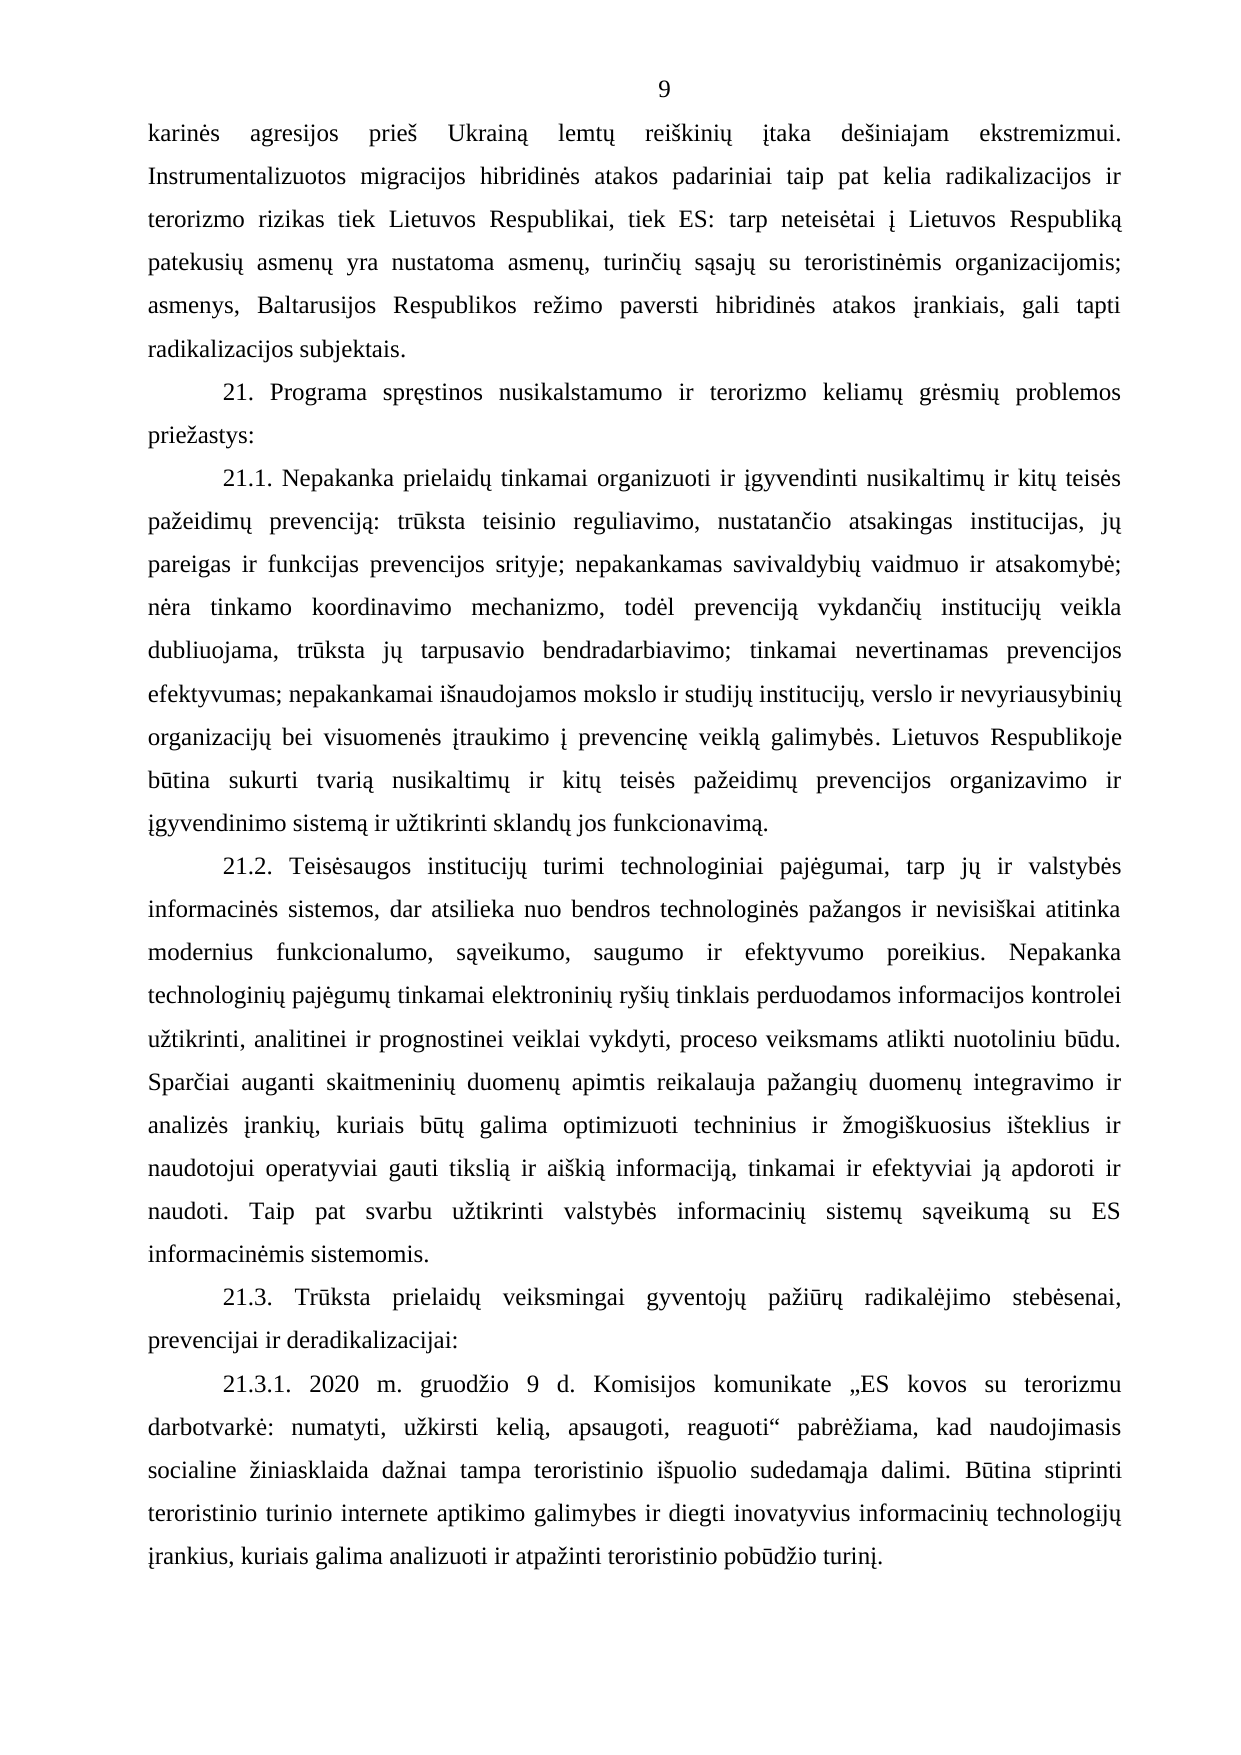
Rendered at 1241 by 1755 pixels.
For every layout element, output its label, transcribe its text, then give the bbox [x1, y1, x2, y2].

text 21.1. Nepakanka prielaidų tinkamai organizuoti ir įgyvendinti nusikaltimų ir kitų teisės pažeidimų prevenciją: trūksta teisinio reguliavimo, nustatančio atsakingas institucijas, jų pareigas ir funkcijas prevencijos srityje; nepakankamas savivaldybių vaidmuo ir atsakomybė; nėra tinkamo koordinavimo mechanizmo, todėl prevenciją vykdančių institucijų veikla dubliuojama, trūksta jų tarpusavio bendradarbiavimo; tinkamai nevertinamas prevencijos efektyvumas; nepakankamai išnaudojamos mokslo ir studijų institucijų, verslo ir nevyriausybinių organizacijų bei visuomenės įtraukimo į prevencinę veiklą galimybės. Lietuvos Respublikoje būtina sukurti tvarią nusikaltimų ir kitų teisės pažeidimų prevencijos organizavimo ir įgyvendinimo sistemą ir užtikrinti sklandų jos funkcionavimą. [148, 463, 1122, 837]
text 21. Programa spręstinos nusikalstamumo ir terorizmo keliamų grėsmių problemos priežastys: [148, 377, 1122, 449]
text 21.3.1. 2020 m. gruodžio 9 d. Komisijos komunikate „ES kovos su terorizmu darbotvarkė: numatyti, užkirsti kelią, apsaugoti, reaguoti“ pabrėžiama, kad naudojimasis socialine žiniasklaida dažnai tampa teroristinio išpuolio sudedamąja dalimi. Būtina stiprinti teroristinio turinio internete aptikimo galimybes ir diegti inovatyvius informacinių technologijų įrankius, kuriais galima analizuoti ir atpažinti teroristinio pobūdžio turinį. [148, 1369, 1122, 1570]
text 21.3. Trūksta prielaidų veiksmingai gyventojų pažiūrų radikalėjimo stebėsenai, prevencijai ir deradikalizacijai: [148, 1282, 1122, 1354]
text karinės agresijos prieš Ukrainą lemtų reiškinių įtaka dešiniajam ekstremizmui. Instrumentalizuotos migracijos hibridinės atakos padariniai taip pat kelia radikalizacijos ir terorizmo rizikas tiek Lietuvos Respublikai, tiek ES: tarp neteisėtai į Lietuvos Respubliką patekusių asmenų yra nustatoma asmenų, turinčių sąsajų su teroristinėmis organizacijomis; asmenys, Baltarusijos Respublikos režimo paversti hibridinės atakos įrankiais, gali tapti radikalizacijos subjektais. [148, 118, 1122, 362]
text 21.2. Teisėsaugos institucijų turimi technologiniai pajėgumai, tarp jų ir valstybės informacinės sistemos, dar atsilieka nuo bendros technologinės pažangos ir nevisiškai atitinka modernius funkcionalumo, sąveikumo, saugumo ir efektyvumo poreikius. Nepakanka technologinių pajėgumų tinkamai elektroninių ryšių tinklais perduodamos informacijos kontrolei užtikrinti, analitinei ir prognostinei veiklai vykdyti, proceso veiksmams atlikti nuotoliniu būdu. Sparčiai auganti skaitmeninių duomenų apimtis reikalauja pažangių duomenų integravimo ir analizės įrankių, kuriais būtų galima optimizuoti techninius ir žmogiškuosius išteklius ir naudotojui operatyviai gauti tikslią ir aiškią informaciją, tinkamai ir efektyviai ją apdoroti ir naudoti. Taip pat svarbu užtikrinti valstybės informacinių sistemų sąveikumą su ES informacinėmis sistemomis. [148, 851, 1122, 1268]
